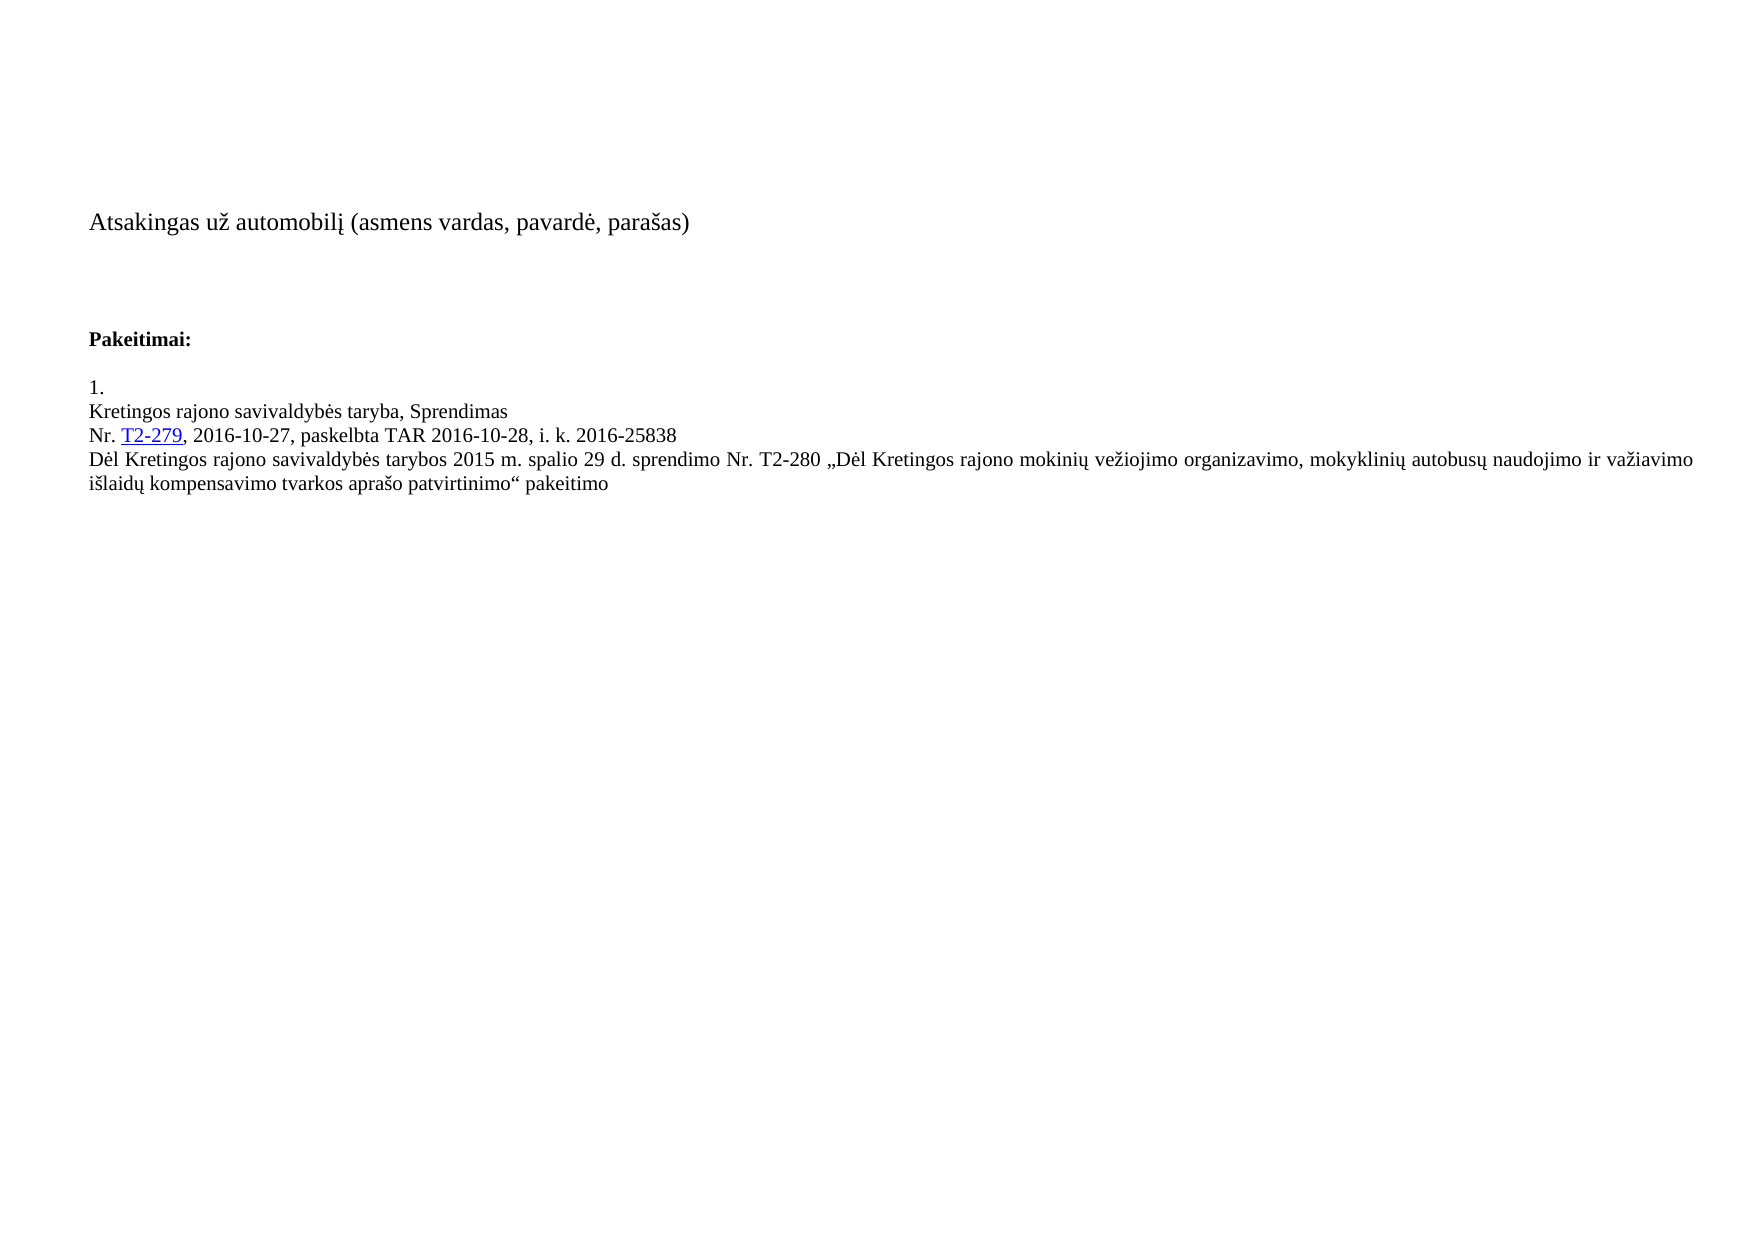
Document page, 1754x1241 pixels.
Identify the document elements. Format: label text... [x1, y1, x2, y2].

text Pakeitimai: [89, 327, 1695, 351]
text Dėl Kretingos rajono savivaldybės tarybos 2015 m. spalio 29 d. sprendimo Nr. T2-280 „Dėl Kretingos rajono mokinių vežiojimo organizavimo, mokyklinių autobusų naudojimo ir važiavimo išlaidų kompensavimo tvarkos aprašo patvirtinimo“ pakeitimo [89, 447, 1695, 495]
text Nr. T2-279, 2016-10-27, paskelbta TAR 2016-10-28, i. k. 2016-25838 [89, 423, 1695, 447]
text Kretingos rajono savivaldybės taryba, Sprendimas [89, 399, 1695, 423]
text 1. [89, 375, 1695, 399]
text Atsakingas už automobilį (asmens vardas, pavardė, parašas) [89, 207, 1695, 235]
